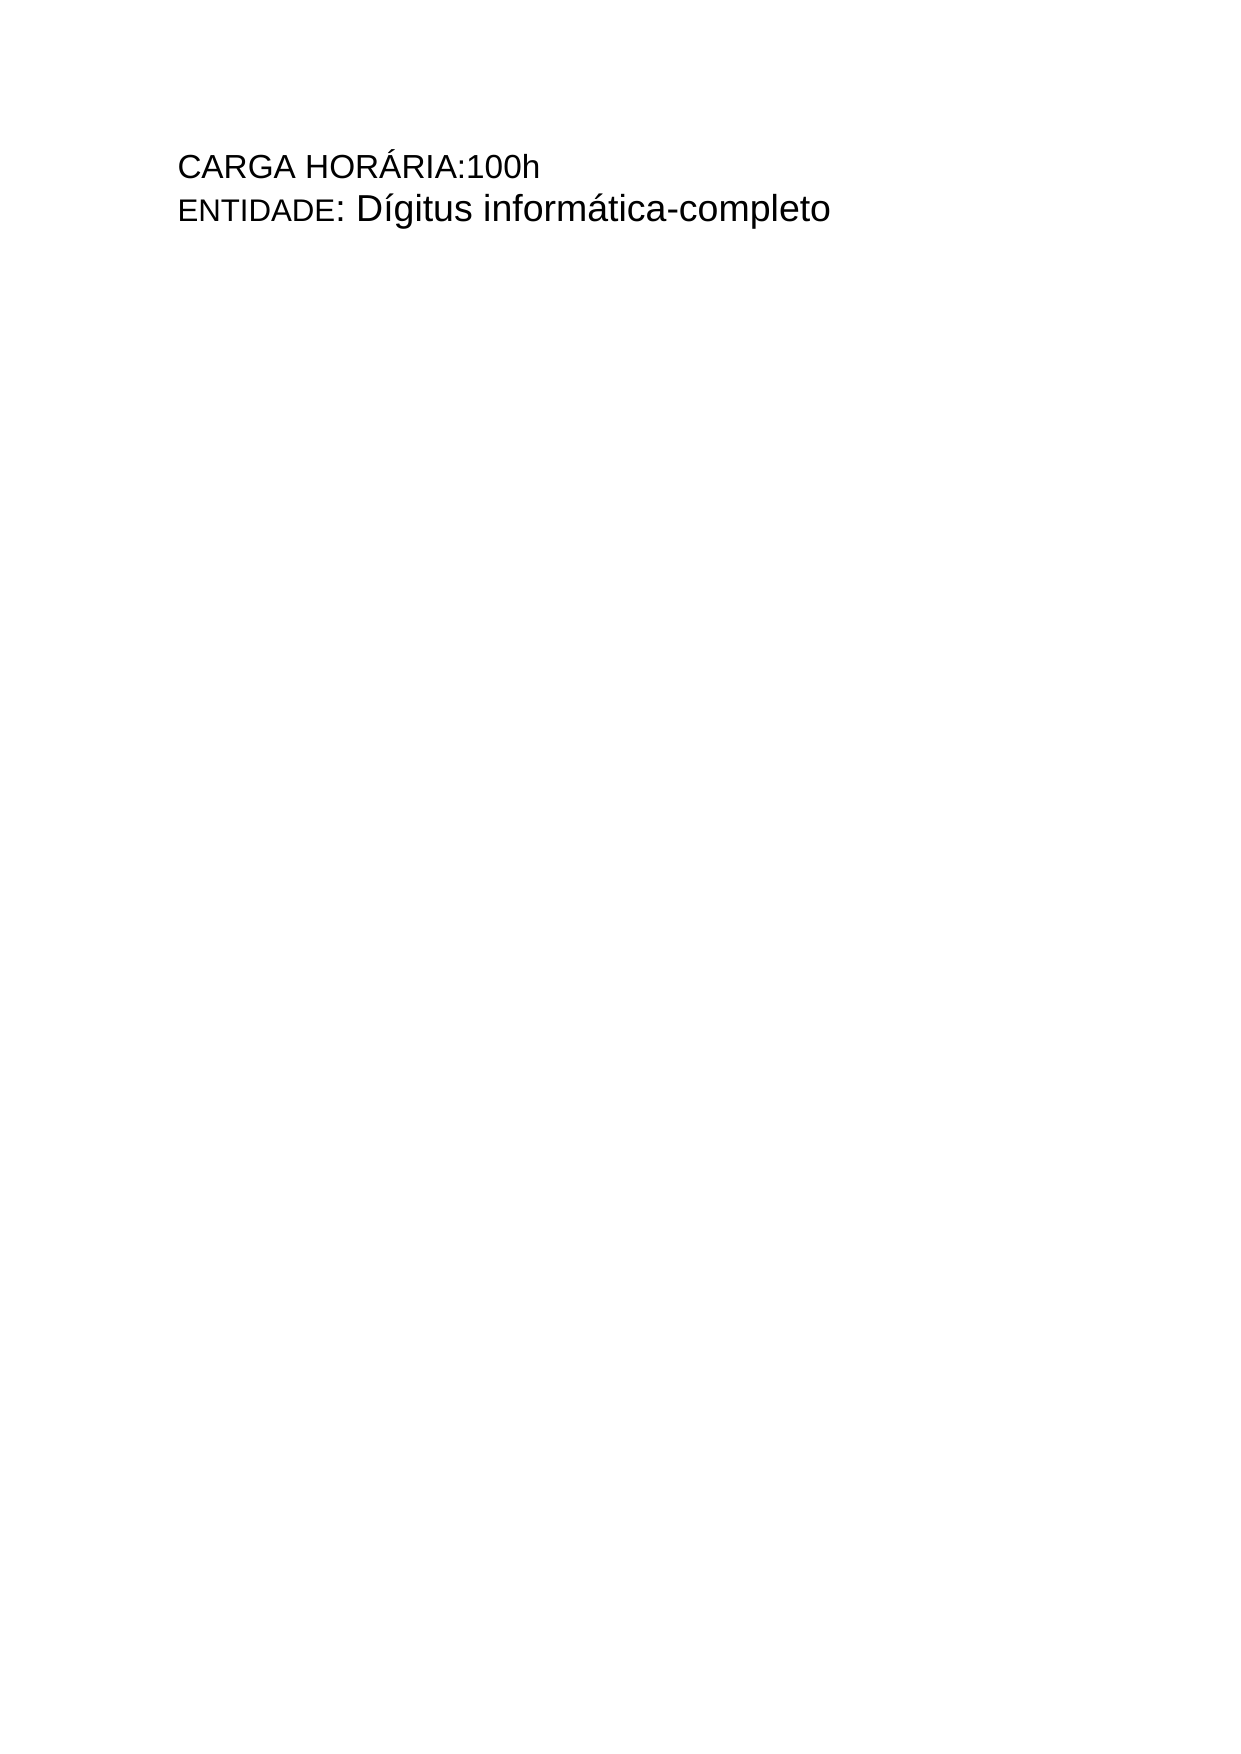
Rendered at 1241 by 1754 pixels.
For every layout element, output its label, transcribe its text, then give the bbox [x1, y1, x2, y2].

text ENTIDADE: Dígitus informática-completo [177, 186, 1063, 229]
text CARGA HORÁRIA:100h [177, 148, 1063, 186]
